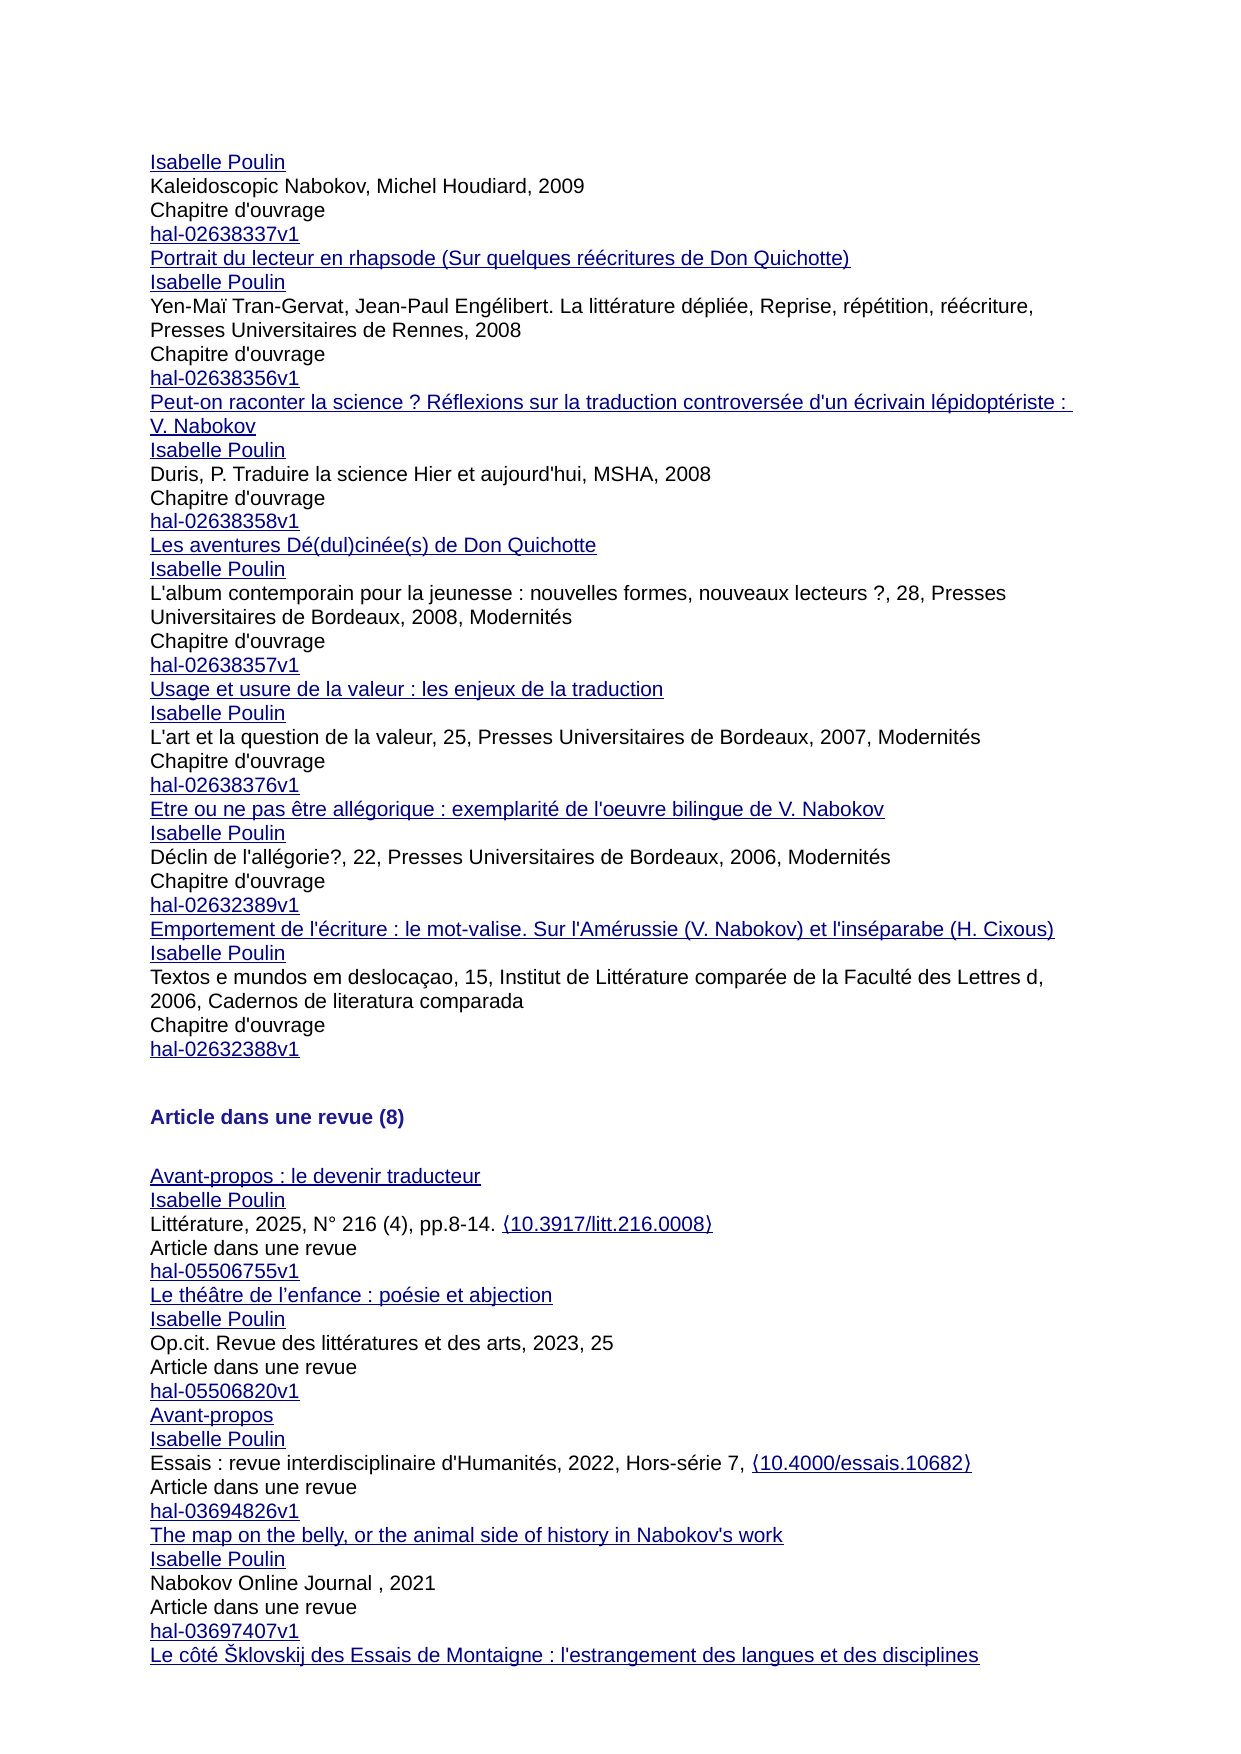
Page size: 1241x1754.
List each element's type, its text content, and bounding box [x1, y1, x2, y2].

subtitle Article dans une revue (8) [150, 1105, 1090, 1129]
table_cell Etre ou ne pas être allégorique : exemplarité de l'oeuvre bilingue de V. Nabokov Isabelle Poulin Déclin de l'allégorie?, 22, Presses Universitaires de Bordeaux, 2006, Modernités Chapitre d'ouvrage hal-02632389v1 [150, 797, 1090, 917]
table_cell Isabelle Poulin Kaleidoscopic Nabokov, Michel Houdiard, 2009 Chapitre d'ouvrage hal-02638337v1 [150, 150, 1090, 246]
table_cell Emportement de l'écriture : le mot-valise. Sur l'Amérussie (V. Nabokov) et l'inséparabe (H. Cixous) Isabelle Poulin Textos e mundos em deslocaçao, 15, Institut de Littérature comparée de la Faculté des Lettres d, 2006, Cadernos de literatura comparada Chapitre d'ouvrage hal-02632388v1 [150, 917, 1090, 1060]
table_cell Le théâtre de l’enfance : poésie et abjection Isabelle Poulin Op.cit. Revue des littératures et des arts, 2023, 25 Article dans une revue hal-05506820v1 [150, 1283, 1090, 1403]
table_header Avant-propos : le devenir traducteur Isabelle Poulin Littérature, 2025, N° 216 (4), pp.8-14. ⟨10.3917/litt.216.0008⟩ Article dans une revue hal-05506755v1 [150, 1164, 1090, 1283]
table_cell Avant-propos Isabelle Poulin Essais : revue interdisciplinaire d'Humanités, 2022, Hors-série 7, ⟨10.4000/essais.10682⟩ Article dans une revue hal-03694826v1 [150, 1403, 1090, 1523]
table_cell The map on the belly, or the animal side of history in Nabokov's work Isabelle Poulin Nabokov Online Journal , 2021 Article dans une revue hal-03697407v1 [150, 1523, 1090, 1643]
table_cell Peut-on raconter la science ? Réflexions sur la traduction controversée d'un écrivain lépidoptériste : V. Nabokov Isabelle Poulin Duris, P. Traduire la science Hier et aujourd'hui, MSHA, 2008 Chapitre d'ouvrage hal-02638358v1 [150, 390, 1090, 533]
table_cell Portrait du lecteur en rhapsode (Sur quelques réécritures de Don Quichotte) Isabelle Poulin Yen-Maï Tran-Gervat, Jean-Paul Engélibert. La littérature dépliée, Reprise, répétition, réécriture, Presses Universitaires de Rennes, 2008 Chapitre d'ouvrage hal-02638356v1 [150, 246, 1090, 389]
table_cell Usage et usure de la valeur : les enjeux de la traduction Isabelle Poulin L'art et la question de la valeur, 25, Presses Universitaires de Bordeaux, 2007, Modernités Chapitre d'ouvrage hal-02638376v1 [150, 677, 1090, 797]
table_cell Les aventures Dé(dul)cinée(s) de Don Quichotte Isabelle Poulin L'album contemporain pour la jeunesse : nouvelles formes, nouveaux lecteurs ?, 28, Presses Universitaires de Bordeaux, 2008, Modernités Chapitre d'ouvrage hal-02638357v1 [150, 533, 1090, 677]
table_cell Le côté Šklovskij des Essais de Montaigne : l'estrangement des langues et des disciplines [150, 1643, 1090, 1667]
